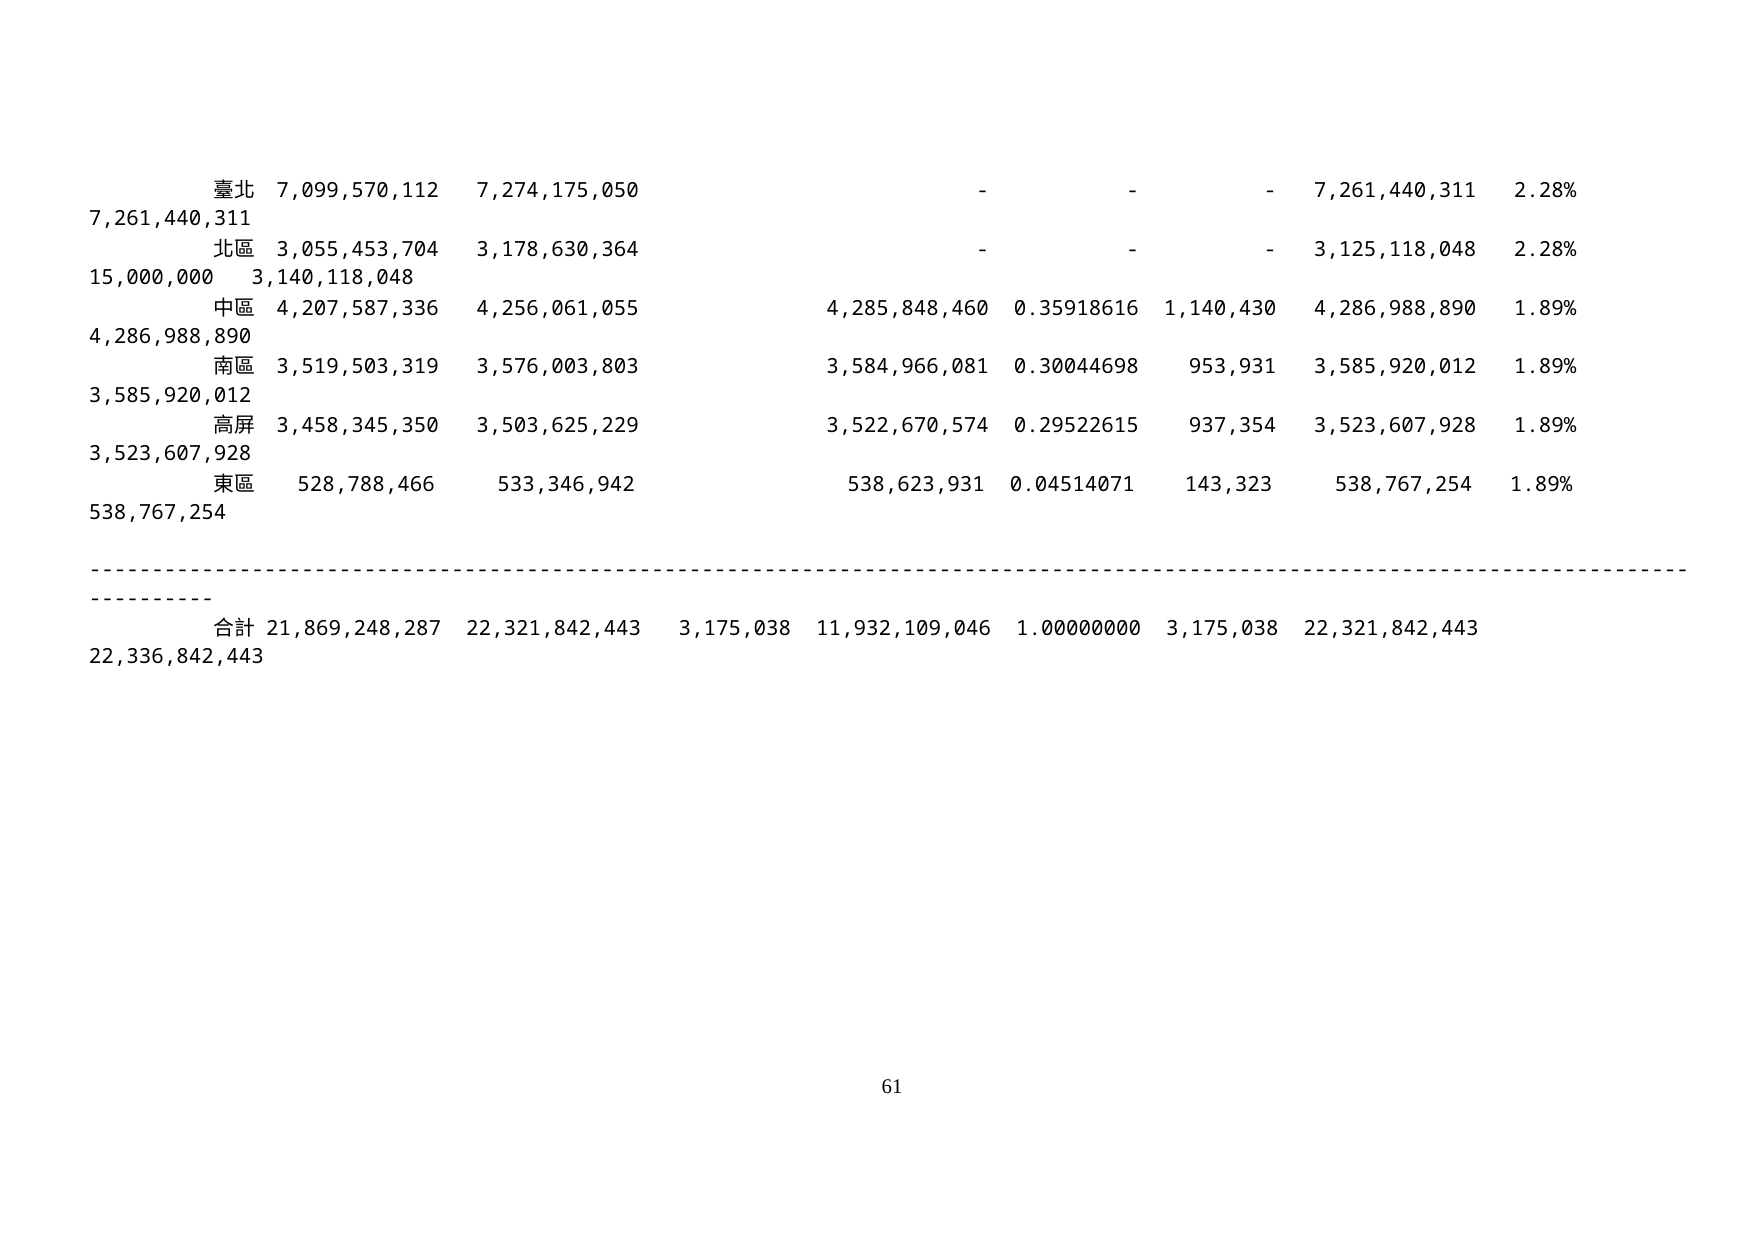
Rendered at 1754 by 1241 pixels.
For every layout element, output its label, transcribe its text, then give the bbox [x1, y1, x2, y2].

text 南區 3,519,503,319 3,576,003,803 3,584,966,081 0.30044698 953,931 3,585,920,012 1.89% 3,585,920,012 [89, 349, 1695, 408]
text ------------------------------------------------------------------------------------------------------------------------------------------ [89, 526, 1695, 611]
text 臺北 7,099,570,112 7,274,175,050 - - - 7,261,440,311 2.28% 7,261,440,311 [89, 173, 1695, 232]
text 北區 3,055,453,704 3,178,630,364 - - - 3,125,118,048 2.28% 15,000,000 3,140,118,048 [89, 232, 1695, 291]
text 中區 4,207,587,336 4,256,061,055 4,285,848,460 0.35918616 1,140,430 4,286,988,890 1.89% 4,286,988,890 [89, 291, 1695, 349]
text 合計 21,869,248,287 22,321,842,443 3,175,038 11,932,109,046 1.00000000 3,175,038 22,321,842,443 22,336,842,443 [89, 611, 1695, 670]
text 高屏 3,458,345,350 3,503,625,229 3,522,670,574 0.29522615 937,354 3,523,607,928 1.89% 3,523,607,928 [89, 408, 1695, 467]
text 東區 528,788,466 533,346,942 538,623,931 0.04514071 143,323 538,767,254 1.89% 538,767,254 [89, 467, 1695, 526]
